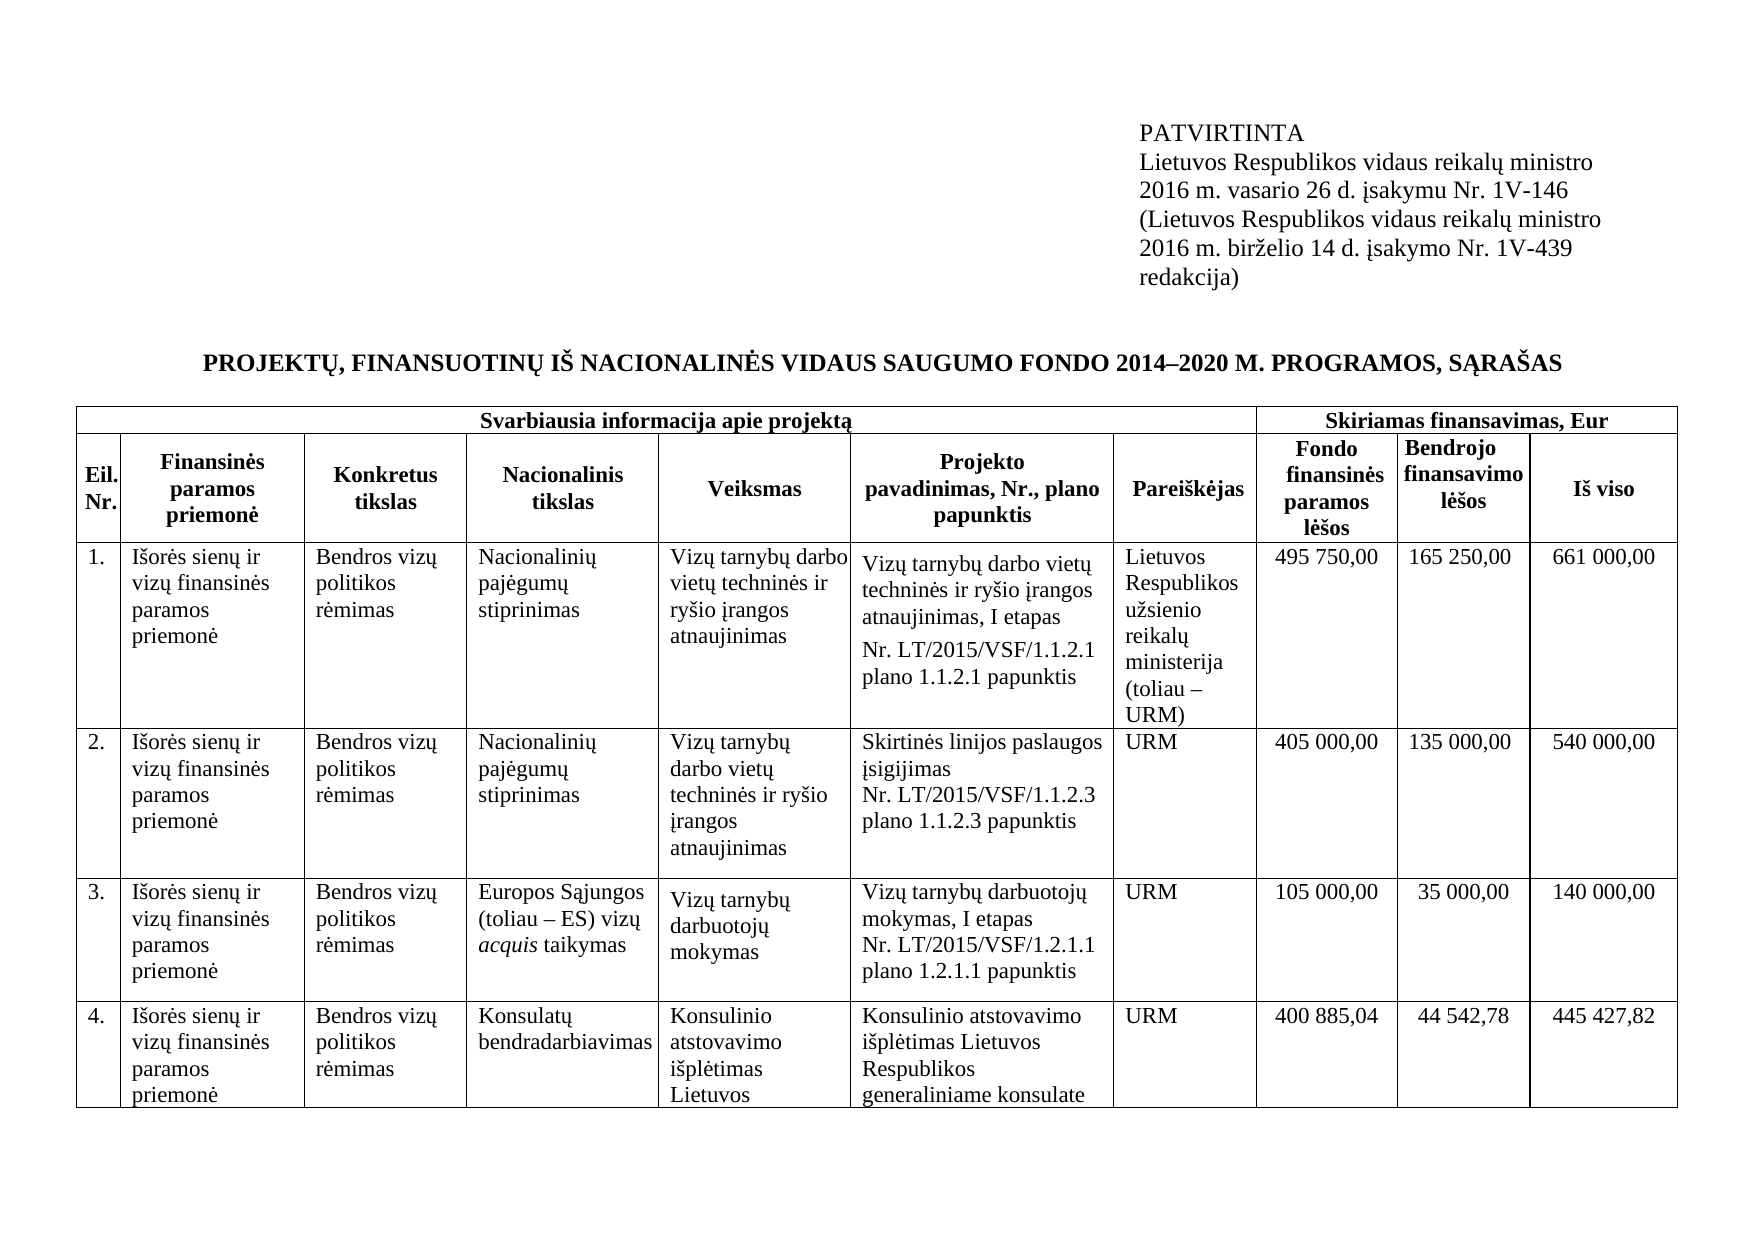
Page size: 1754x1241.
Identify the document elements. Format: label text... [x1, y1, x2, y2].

table_cell Vizų tarnybų darbo vietų techninės ir ryšio įrangos atnaujinimas, I etapas Nr. LT/2015/VSF/1.1.2.1 plano 1.1.2.1 papunktis [851, 543, 1113, 727]
table_cell Nacionalinių pajėgumų stiprinimas [467, 729, 658, 877]
text PROJEKTŲ, FINANSUOTINŲ IŠ NACIONALINĖS VIDAUS SAUGUMO FONDO 2014–2020 M. PROGRAMOS, sąrašAS [71, 348, 1695, 377]
table_cell Bendros vizų politikos rėmimas [305, 879, 466, 1001]
table_cell Eil. Nr. [77, 434, 120, 542]
table_cell 105 000,00 [1257, 879, 1397, 1001]
table_cell Bendros vizų politikos rėmimas [305, 729, 466, 877]
table_cell 135 000,00 [1398, 729, 1529, 877]
table_cell Konsulinio atstovavimo išplėtimas Lietuvos Respublikos generaliniame konsulate [851, 1002, 1113, 1107]
table_cell Nacionalinis tikslas [467, 434, 658, 542]
table_cell URM [1114, 879, 1256, 1001]
table_cell Europos Sąjungos (toliau – ES) vizų acquis taikymas [467, 879, 658, 1001]
table_cell Bendros vizų politikos rėmimas [305, 543, 466, 727]
table_cell Veiksmas [659, 434, 850, 542]
table_cell Konsulatų bendradarbiavimas [467, 1002, 658, 1107]
table_cell 540 000,00 [1531, 729, 1677, 877]
table_cell Vizų tarnybų darbo vietų techninės ir ryšio įrangos atnaujinimas [659, 543, 850, 727]
text Lietuvos Respublikos vidaus reikalų ministro 2016 m. vasario 26 d. įsakymu Nr. 1V-146 [1139, 147, 1695, 204]
table_cell 4. [77, 1002, 120, 1107]
table_cell Išorės sienų ir vizų finansinės paramos priemonė [121, 1002, 304, 1107]
table_cell 44 542,78 [1398, 1002, 1529, 1107]
table_cell 400 885,04 [1257, 1002, 1397, 1107]
table_header Skiriamas finansavimas, Eur [1257, 407, 1677, 433]
table_cell Projekto pavadinimas, Nr., plano papunktis [851, 434, 1113, 542]
table_cell Konsulinio atstovavimo išplėtimas Lietuvos [659, 1002, 850, 1107]
table_cell Išorės sienų ir vizų finansinės paramos priemonė [121, 543, 304, 727]
table_cell 405 000,00 [1257, 729, 1397, 877]
table_cell Vizų tarnybų darbuotojų mokymas [659, 879, 850, 1001]
table_cell Konkretus tikslas [305, 434, 466, 542]
table_cell Lietuvos Respublikos užsienio reikalų ministerija (toliau – URM) [1114, 543, 1256, 727]
text PATVIRTINTA [1084, 118, 1695, 147]
table_cell URM [1114, 1002, 1256, 1107]
table_cell URM [1114, 729, 1256, 877]
table_cell Vizų tarnybų darbo vietų techninės ir ryšio įrangos atnaujinimas [659, 729, 850, 877]
table_cell Pareiškėjas [1114, 434, 1256, 542]
table_cell 165 250,00 [1398, 543, 1529, 727]
table_cell Išorės sienų ir vizų finansinės paramos priemonė [121, 729, 304, 877]
text redakcija) [1084, 262, 1695, 291]
table_cell Finansinės paramos priemonė [121, 434, 304, 542]
table_cell 445 427,82 [1531, 1002, 1677, 1107]
table_header Svarbiausia informacija apie projektą [77, 407, 1256, 433]
table_cell Bendros vizų politikos rėmimas [305, 1002, 466, 1107]
table_cell Bendrojo finansavimo lėšos [1398, 434, 1529, 542]
table_cell Iš viso [1531, 434, 1677, 542]
table_cell Išorės sienų ir vizų finansinės paramos priemonė [121, 879, 304, 1001]
table_cell Nacionalinių pajėgumų stiprinimas [467, 543, 658, 727]
table_cell Fondo finansinės paramos lėšos [1257, 434, 1397, 542]
table_cell 495 750,00 [1257, 543, 1397, 727]
table_cell 661 000,00 [1531, 543, 1677, 727]
table_cell Skirtinės linijos paslaugos įsigijimas Nr. LT/2015/VSF/1.1.2.3 plano 1.1.2.3 papunktis [851, 729, 1113, 877]
table_cell 35 000,00 [1398, 879, 1529, 1001]
table_cell 3. [77, 879, 120, 1001]
text (Lietuvos Respublikos vidaus reikalų ministro 2016 m. birželio 14 d. įsakymo Nr. 1V-439 [1139, 204, 1695, 262]
table_cell Vizų tarnybų darbuotojų mokymas, I etapas Nr. LT/2015/VSF/1.2.1.1 plano 1.2.1.1 papunktis [851, 879, 1113, 1001]
table_cell 1. [77, 543, 120, 727]
table_cell 140 000,00 [1531, 879, 1677, 1001]
table_cell 2. [77, 729, 120, 877]
